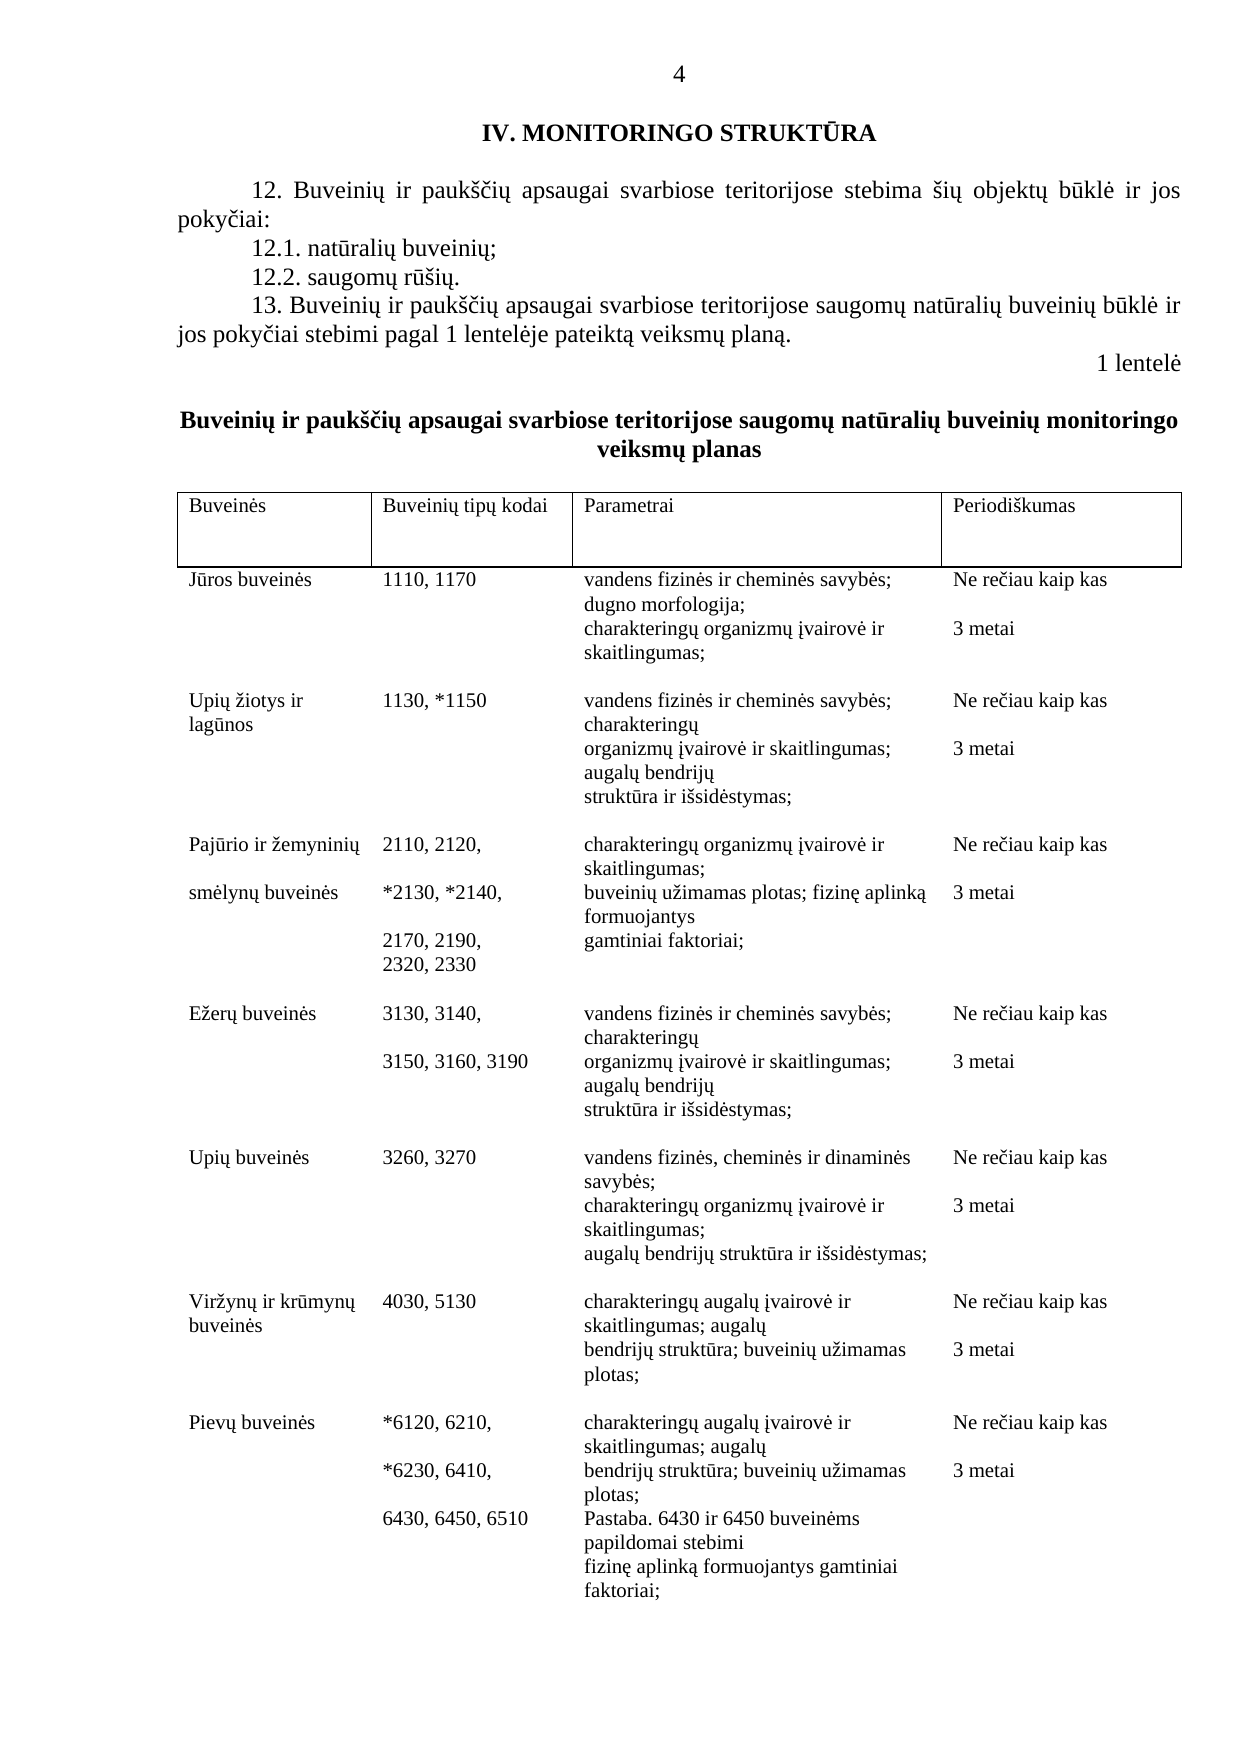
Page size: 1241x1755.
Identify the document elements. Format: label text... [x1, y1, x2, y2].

text 1 lentelė [177, 348, 1181, 377]
table_cell 1130, *1150 [371, 688, 573, 736]
table_cell [573, 1386, 942, 1409]
table_cell [942, 953, 1181, 976]
table_cell Upių žiotys ir lagūnos [177, 688, 371, 736]
table_cell [177, 1554, 371, 1602]
table_header Buveinės [178, 493, 371, 566]
table_cell *6230, 6410, [371, 1458, 573, 1506]
table_cell [177, 1602, 371, 1626]
table_cell Ne rečiau kaip kas [942, 1145, 1181, 1193]
table_cell *6120, 6210, [371, 1410, 573, 1458]
table_cell [371, 808, 573, 832]
table_cell Pajūrio ir žemyninių [177, 832, 371, 880]
table_cell [177, 976, 371, 1001]
table_cell [942, 1506, 1181, 1554]
table_cell Ne rečiau kaip kas [942, 832, 1181, 880]
table_cell [573, 664, 942, 688]
table_cell [371, 664, 573, 688]
table_cell [942, 1602, 1181, 1626]
table_cell 3 metai [942, 1458, 1181, 1506]
table_cell 4030, 5130 [371, 1289, 573, 1337]
text Buveinių ir paukščių apsaugai svarbiose teritorijose saugomų natūralių buveinių monitoringo veiksmų planas [177, 406, 1181, 463]
table_cell [371, 1386, 573, 1409]
table_cell Jūros buveinės [177, 568, 371, 616]
table_cell Ežerų buveinės [177, 1001, 371, 1049]
table_cell Ne rečiau kaip kas [942, 1289, 1181, 1337]
table_cell Ne rečiau kaip kas [942, 1001, 1181, 1049]
table_cell 3 metai [942, 1193, 1181, 1241]
text IV. Monitoringo STRUKTŪRA [177, 118, 1181, 147]
table_cell [573, 976, 942, 1001]
table_cell organizmų įvairovė ir skaitlingumas; augalų bendrijų [573, 1049, 942, 1097]
table_cell Ne rečiau kaip kas [942, 1410, 1181, 1458]
table_header Parametrai [573, 493, 941, 566]
table_cell [573, 953, 942, 976]
table_cell Pievų buveinės [177, 1410, 371, 1458]
table_cell [942, 1121, 1181, 1145]
table_cell organizmų įvairovė ir skaitlingumas; augalų bendrijų [573, 736, 942, 784]
table_cell [177, 784, 371, 808]
table_cell [177, 1049, 371, 1097]
table_cell [177, 736, 371, 784]
table_cell 3 metai [942, 616, 1181, 664]
table_cell [371, 1338, 573, 1386]
table_cell Upių buveinės [177, 1145, 371, 1193]
table_cell vandens fizinės ir cheminės savybės; charakteringų [573, 1001, 942, 1049]
table_cell 6430, 6450, 6510 [371, 1506, 573, 1554]
table_cell fizinę aplinką formuojantys gamtiniai faktoriai; [573, 1554, 942, 1602]
table_header Buveinių tipų kodai [372, 493, 572, 566]
table_cell 3 metai [942, 1338, 1181, 1386]
table_cell [942, 1097, 1181, 1121]
table_cell [942, 1241, 1181, 1265]
table_cell vandens fizinės, cheminės ir dinaminės savybės; [573, 1145, 942, 1193]
table_cell bendrijų struktūra; buveinių užimamas plotas; [573, 1458, 942, 1506]
table_cell [371, 1193, 573, 1241]
table_header Periodiškumas [942, 493, 1181, 566]
table_cell charakteringų organizmų įvairovė ir skaitlingumas; [573, 616, 942, 664]
table_cell bendrijų struktūra; buveinių užimamas plotas; [573, 1338, 942, 1386]
table_cell [371, 1554, 573, 1602]
table_cell Pastaba. 6430 ir 6450 buveinėms papildomai stebimi [573, 1506, 942, 1554]
table_cell [942, 664, 1181, 688]
table_cell [573, 808, 942, 832]
table_cell [177, 664, 371, 688]
table_cell charakteringų augalų įvairovė ir skaitlingumas; augalų [573, 1410, 942, 1458]
table_cell [371, 1241, 573, 1265]
table_cell [942, 976, 1181, 1001]
table_cell [177, 953, 371, 976]
table_cell [942, 808, 1181, 832]
table_cell 2170, 2190, [371, 928, 573, 952]
table_cell [177, 616, 371, 664]
table_cell [177, 1338, 371, 1386]
table_cell struktūra ir išsidėstymas; [573, 1097, 942, 1121]
table_cell [371, 976, 573, 1001]
table_cell Ne rečiau kaip kas [942, 568, 1181, 616]
table_cell [371, 1265, 573, 1289]
table_cell 2320, 2330 [371, 953, 573, 976]
table_cell Viržynų ir krūmynų buveinės [177, 1289, 371, 1337]
table_cell 3 metai [942, 736, 1181, 784]
table_cell [942, 928, 1181, 952]
table_cell [177, 1121, 371, 1145]
table_cell vandens fizinės ir cheminės savybės; dugno morfologija; [573, 568, 942, 616]
table_cell 2110, 2120, [371, 832, 573, 880]
table_cell [177, 1265, 371, 1289]
table_cell 3 metai [942, 1049, 1181, 1097]
table_cell [573, 1602, 942, 1626]
table_cell charakteringų augalų įvairovė ir skaitlingumas; augalų [573, 1289, 942, 1337]
table_cell [371, 1097, 573, 1121]
table_cell [177, 1386, 371, 1409]
table_cell [942, 1265, 1181, 1289]
table_cell [177, 1193, 371, 1241]
table_cell [371, 736, 573, 784]
text 12.2. saugomų rūšių. [177, 262, 1181, 291]
text 13. Buveinių ir paukščių apsaugai svarbiose teritorijose saugomų natūralių buveinių būklė ir jos pokyčiai stebimi pagal 1 lentelėje pateiktą veiksmų planą. [177, 291, 1181, 348]
table_cell [371, 1602, 573, 1626]
table_cell struktūra ir išsidėstymas; [573, 784, 942, 808]
text 12. Buveinių ir paukščių apsaugai svarbiose teritorijose stebima šių objektų būklė ir jos pokyčiai: [177, 176, 1181, 233]
table_cell [371, 784, 573, 808]
table_cell gamtiniai faktoriai; [573, 928, 942, 952]
table_cell [573, 1265, 942, 1289]
table_cell buveinių užimamas plotas; fizinę aplinką formuojantys [573, 880, 942, 928]
table_cell [177, 1097, 371, 1121]
table_cell *2130, *2140, [371, 880, 573, 928]
table_cell charakteringų organizmų įvairovė ir skaitlingumas; [573, 832, 942, 880]
table_cell [942, 784, 1181, 808]
table_cell 3 metai [942, 880, 1181, 928]
table_cell Ne rečiau kaip kas [942, 688, 1181, 736]
table_cell [371, 616, 573, 664]
table_cell 1110, 1170 [371, 568, 573, 616]
table_cell [177, 1458, 371, 1506]
table_cell [177, 928, 371, 952]
table_cell charakteringų organizmų įvairovė ir skaitlingumas; [573, 1193, 942, 1241]
table_cell vandens fizinės ir cheminės savybės; charakteringų [573, 688, 942, 736]
text 12.1. natūralių buveinių; [177, 233, 1181, 262]
table_cell [942, 1386, 1181, 1409]
table_cell 3260, 3270 [371, 1145, 573, 1193]
table_cell augalų bendrijų struktūra ir išsidėstymas; [573, 1241, 942, 1265]
table_cell [177, 1241, 371, 1265]
table_cell 3150, 3160, 3190 [371, 1049, 573, 1097]
table_cell [177, 808, 371, 832]
table_cell smėlynų buveinės [177, 880, 371, 928]
table_cell [371, 1121, 573, 1145]
table_cell [573, 1121, 942, 1145]
table_cell [177, 1506, 371, 1554]
table_cell 3130, 3140, [371, 1001, 573, 1049]
table_cell [942, 1554, 1181, 1602]
